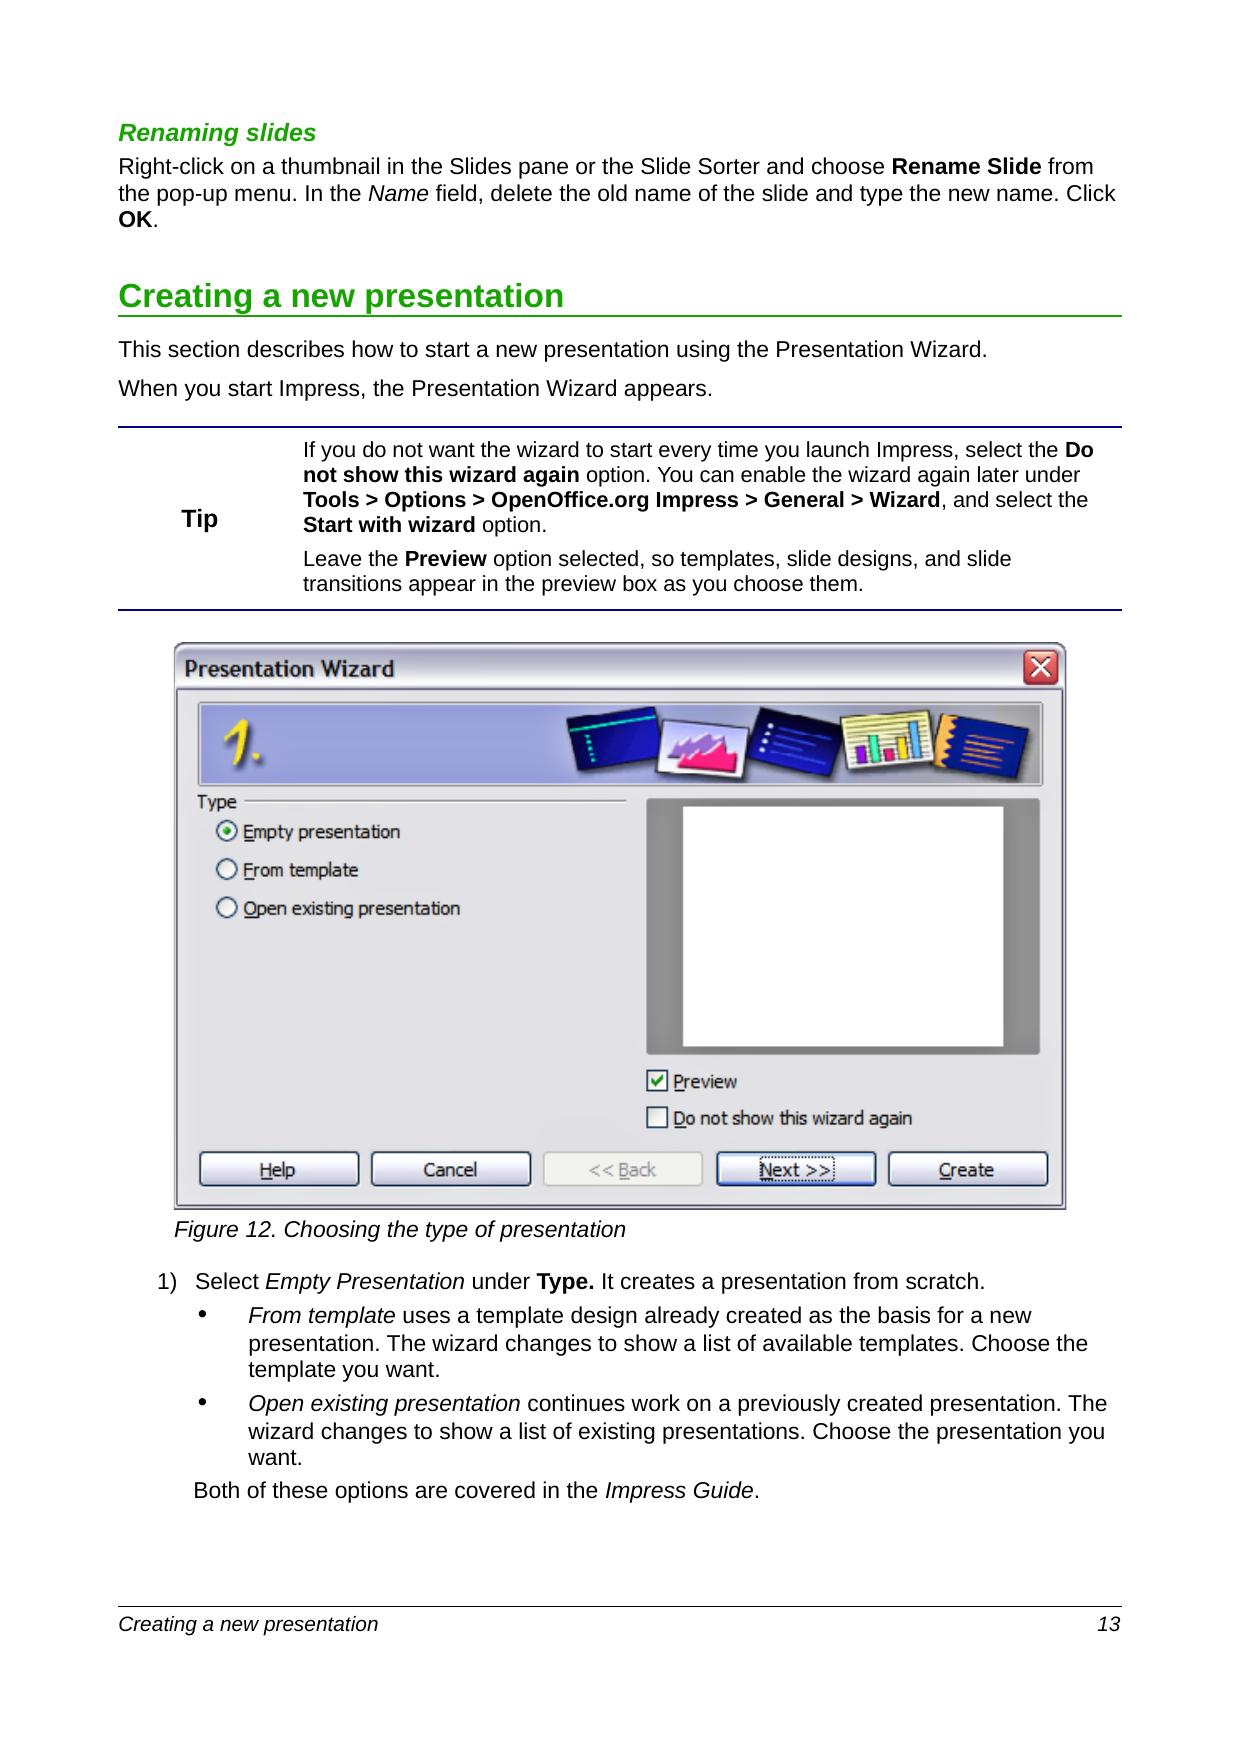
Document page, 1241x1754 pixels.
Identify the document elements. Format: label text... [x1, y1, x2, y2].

picture [173, 642, 1067, 1210]
list Select Empty Presentation under Type. It creates a presentation from scratch. [177, 1268, 1122, 1294]
subtitle Renaming slides [118, 118, 1122, 147]
list From template uses a template design already created as the basis for a new presentation. The wizard changes to show a list of available templates. Choose the template you want. [195, 1300, 1122, 1382]
table_header Tip [118, 428, 281, 609]
text When you start Impress, the Presentation Wizard appears. [118, 375, 1122, 401]
list Both of these options are covered in the Impress Guide. [193, 1477, 1122, 1503]
text This section describes how to start a new presentation using the Presentation Wizard. [118, 336, 1122, 362]
list Open existing presentation continues work on a previously created presentation. The wizard changes to show a list of existing presentations. Choose the presentation you want. [195, 1388, 1122, 1470]
text Figure 12. Choosing the type of presentation [174, 1216, 1066, 1243]
table_header If you do not want the wizard to start every time you launch Impress, select the Do not show this wizard again option. You can enable the wizard again later under Tools > Options > OpenOffice.org Impress > General > Wizard, and select the Start with wizard option. Leave the Preview option selected, so templates, slide designs, and slide transitions appear in the preview box as you choose them. [281, 428, 1122, 609]
subtitle Creating a new presentation [118, 277, 1122, 315]
text Right-click on a thumbnail in the Slides pane or the Slide Sorter and choose Rename Slide from the pop-up menu. In the Name field, delete the old name of the slide and type the new name. Click OK. [118, 153, 1122, 232]
